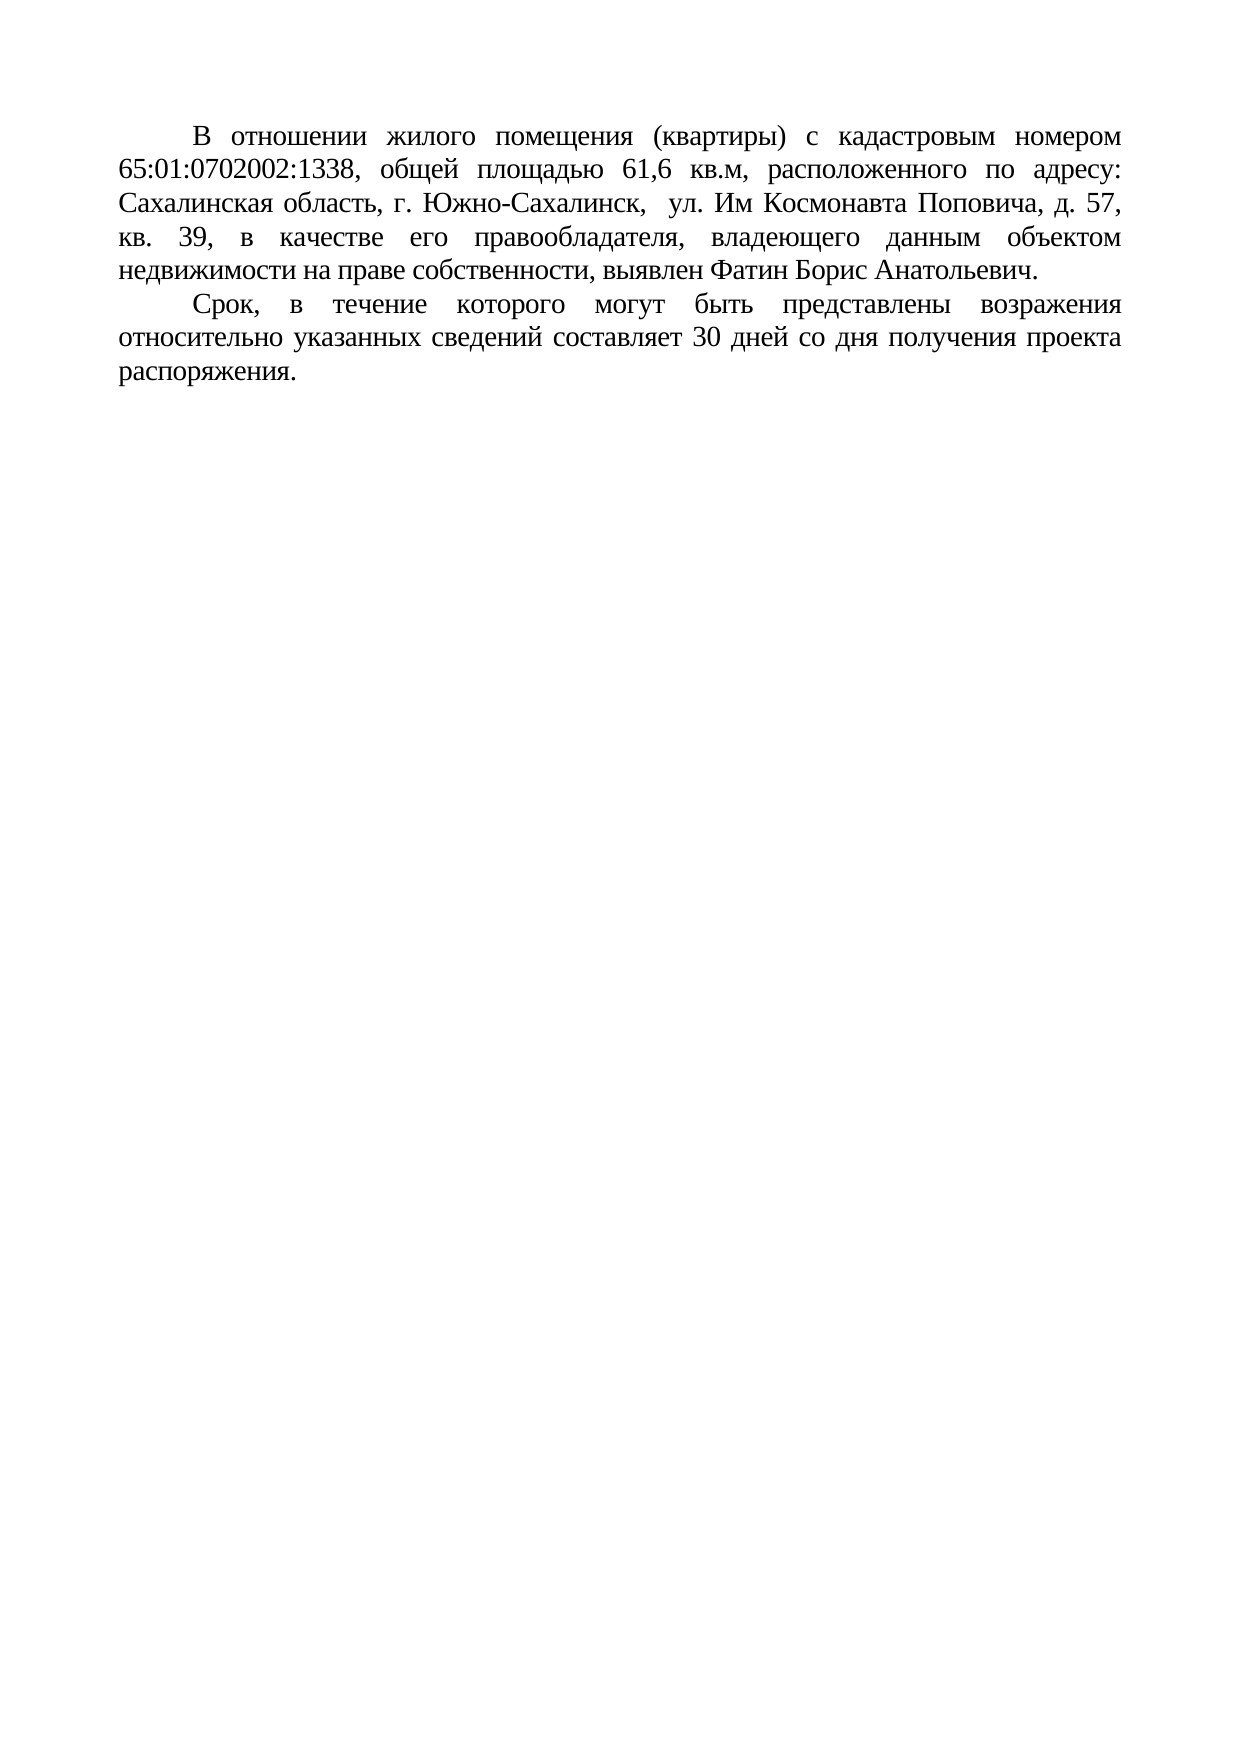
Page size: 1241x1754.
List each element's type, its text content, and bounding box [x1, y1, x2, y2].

text Срок, в течение которого могут быть представлены возражения относительно указанных сведений составляет 30 дней со дня получения проекта распоряжения. [118, 286, 1122, 386]
text В отношении жилого помещения (квартиры) с кадастровым номером 65:01:0702002:1338, общей площадью 61,6 кв.м, расположенного по адресу: Сахалинская область, г. Южно-Сахалинск, ул. Им Космонавта Поповича, д. 57, кв. 39, в качестве его правообладателя, владеющего данным объектом недвижимости на праве собственности, выявлен Фатин Борис Анатольевич. [118, 118, 1122, 286]
